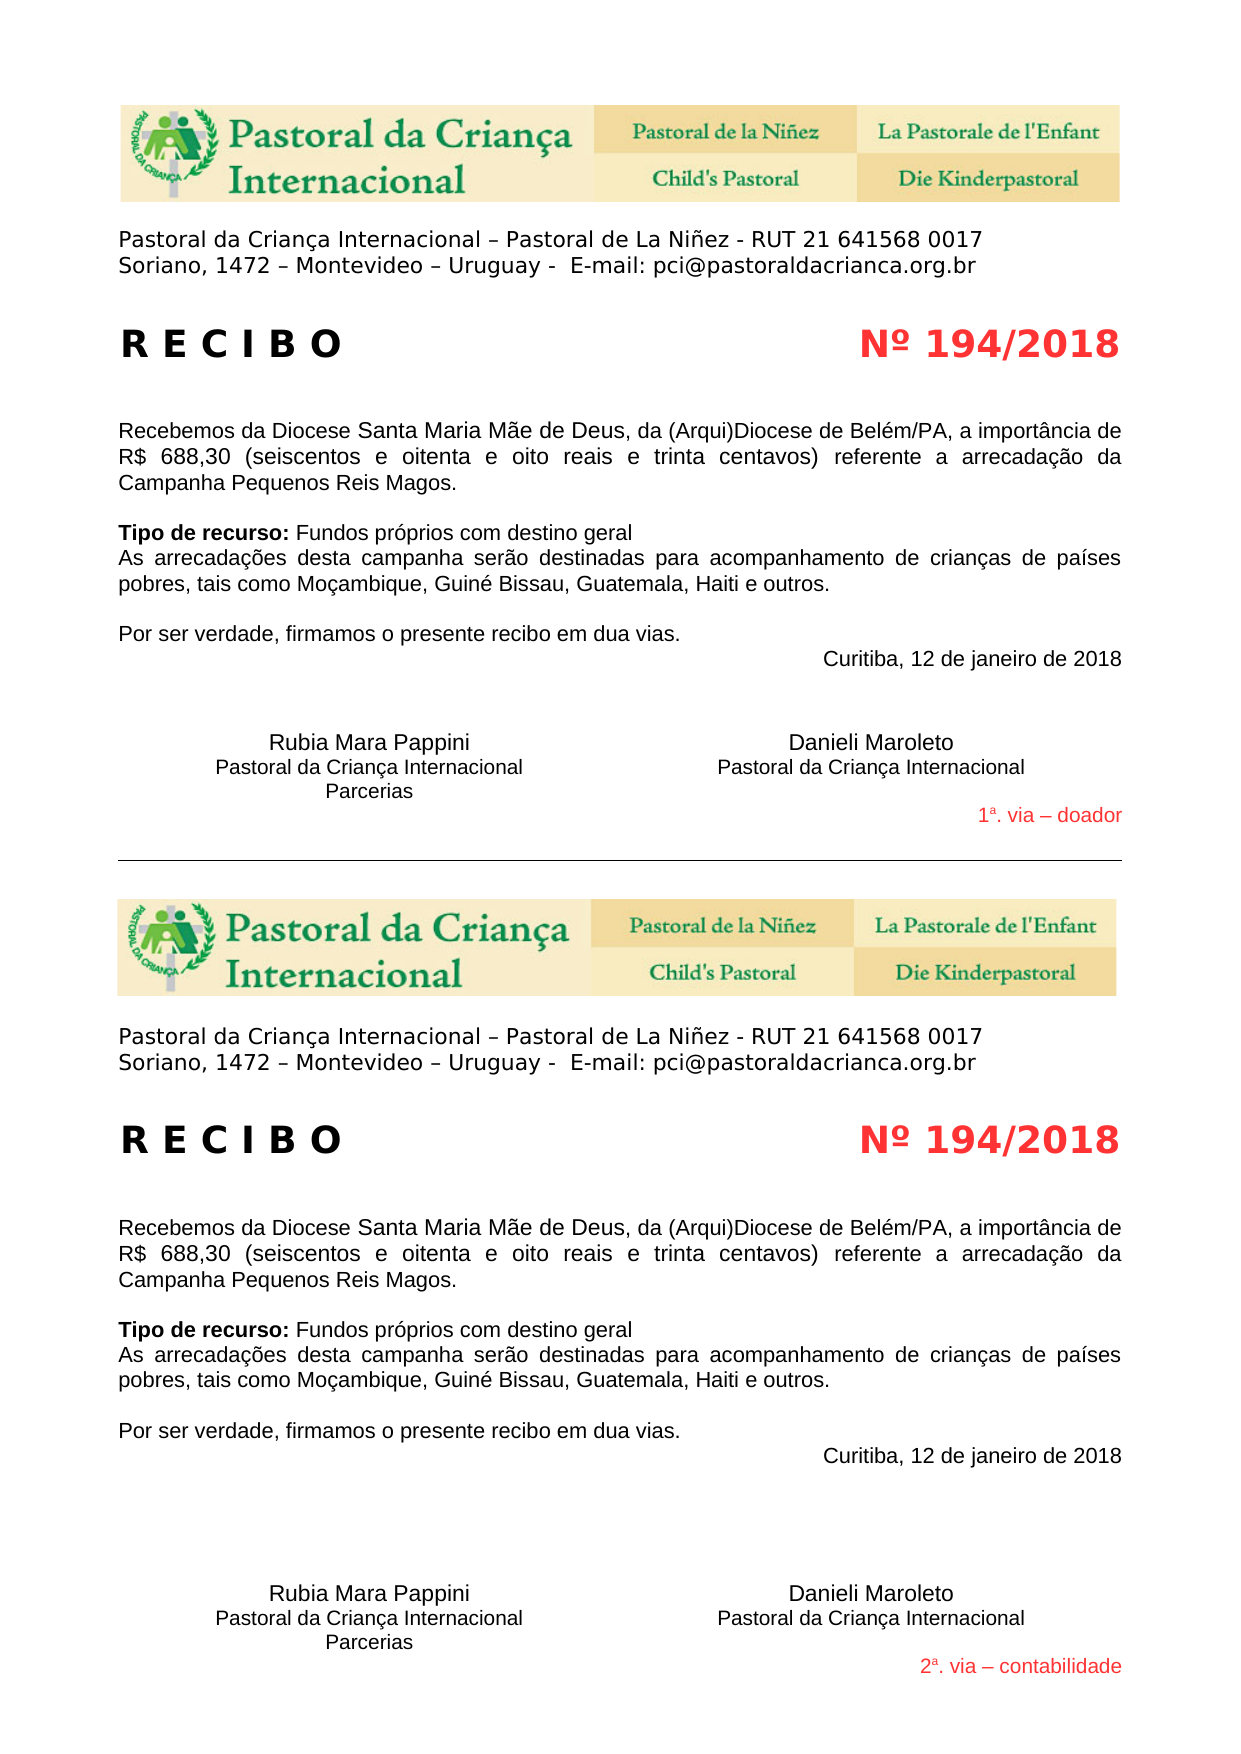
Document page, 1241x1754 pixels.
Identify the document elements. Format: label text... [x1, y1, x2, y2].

text Por ser verdade, firmamos o presente recibo em dua vias. [118, 621, 1122, 646]
picture [120, 105, 1120, 202]
text R E C I B O Nº 194/2018 [118, 322, 1122, 366]
text Soriano, 1472 – Montevideo – Uruguay - E-mail: pci@pastoraldacrianca.org.br [118, 1050, 1122, 1076]
table_header Danieli Maroleto Pastoral da Criança Internacional [620, 729, 1122, 803]
text R E C I B O Nº 194/2018 [118, 1119, 1122, 1163]
text Curitiba, 12 de janeiro de 2018 [118, 1443, 1122, 1468]
text 2a. via – contabilidade [118, 1654, 1122, 1678]
text Por ser verdade, firmamos o presente recibo em dua vias. [118, 1418, 1122, 1443]
text Pastoral da Criança Internacional – Pastoral de La Niñez - RUT 21 641568 0017 [118, 228, 1122, 253]
table_header Rubia Mara Pappini Pastoral da Criança Internacional Parcerias [118, 1580, 620, 1654]
text Tipo de recurso: Fundos próprios com destino geral [118, 520, 1122, 545]
text Soriano, 1472 – Montevideo – Uruguay - E-mail: pci@pastoraldacrianca.org.br [118, 253, 1122, 279]
text Recebemos da Diocese Santa Maria Mãe de Deus, da (Arqui)Diocese de Belém/PA, a importância de R$ 688,30 (seiscentos e oitenta e oito reais e trinta centavos) referente a arrecadação da Campanha Pequenos Reis Magos. [118, 417, 1122, 495]
table_header Rubia Mara Pappini Pastoral da Criança Internacional Parcerias [118, 729, 620, 803]
text Pastoral da Criança Internacional – Pastoral de La Niñez - RUT 21 641568 0017 [118, 1024, 1122, 1050]
text As arrecadações desta campanha serão destinadas para acompanhamento de crianças de países pobres, tais como Moçambique, Guiné Bissau, Guatemala, Haiti e outros. [118, 1342, 1122, 1393]
text Curitiba, 12 de janeiro de 2018 [118, 646, 1122, 671]
text Tipo de recurso: Fundos próprios com destino geral [118, 1317, 1122, 1342]
text As arrecadações desta campanha serão destinadas para acompanhamento de crianças de países pobres, tais como Moçambique, Guiné Bissau, Guatemala, Haiti e outros. [118, 545, 1122, 596]
table_header Danieli Maroleto Pastoral da Criança Internacional [620, 1580, 1122, 1654]
text 1a. via – doador [118, 803, 1122, 827]
picture [117, 899, 1117, 996]
text Recebemos da Diocese Santa Maria Mãe de Deus, da (Arqui)Diocese de Belém/PA, a importância de R$ 688,30 (seiscentos e oitenta e oito reais e trinta centavos) referente a arrecadação da Campanha Pequenos Reis Magos. [118, 1214, 1122, 1292]
